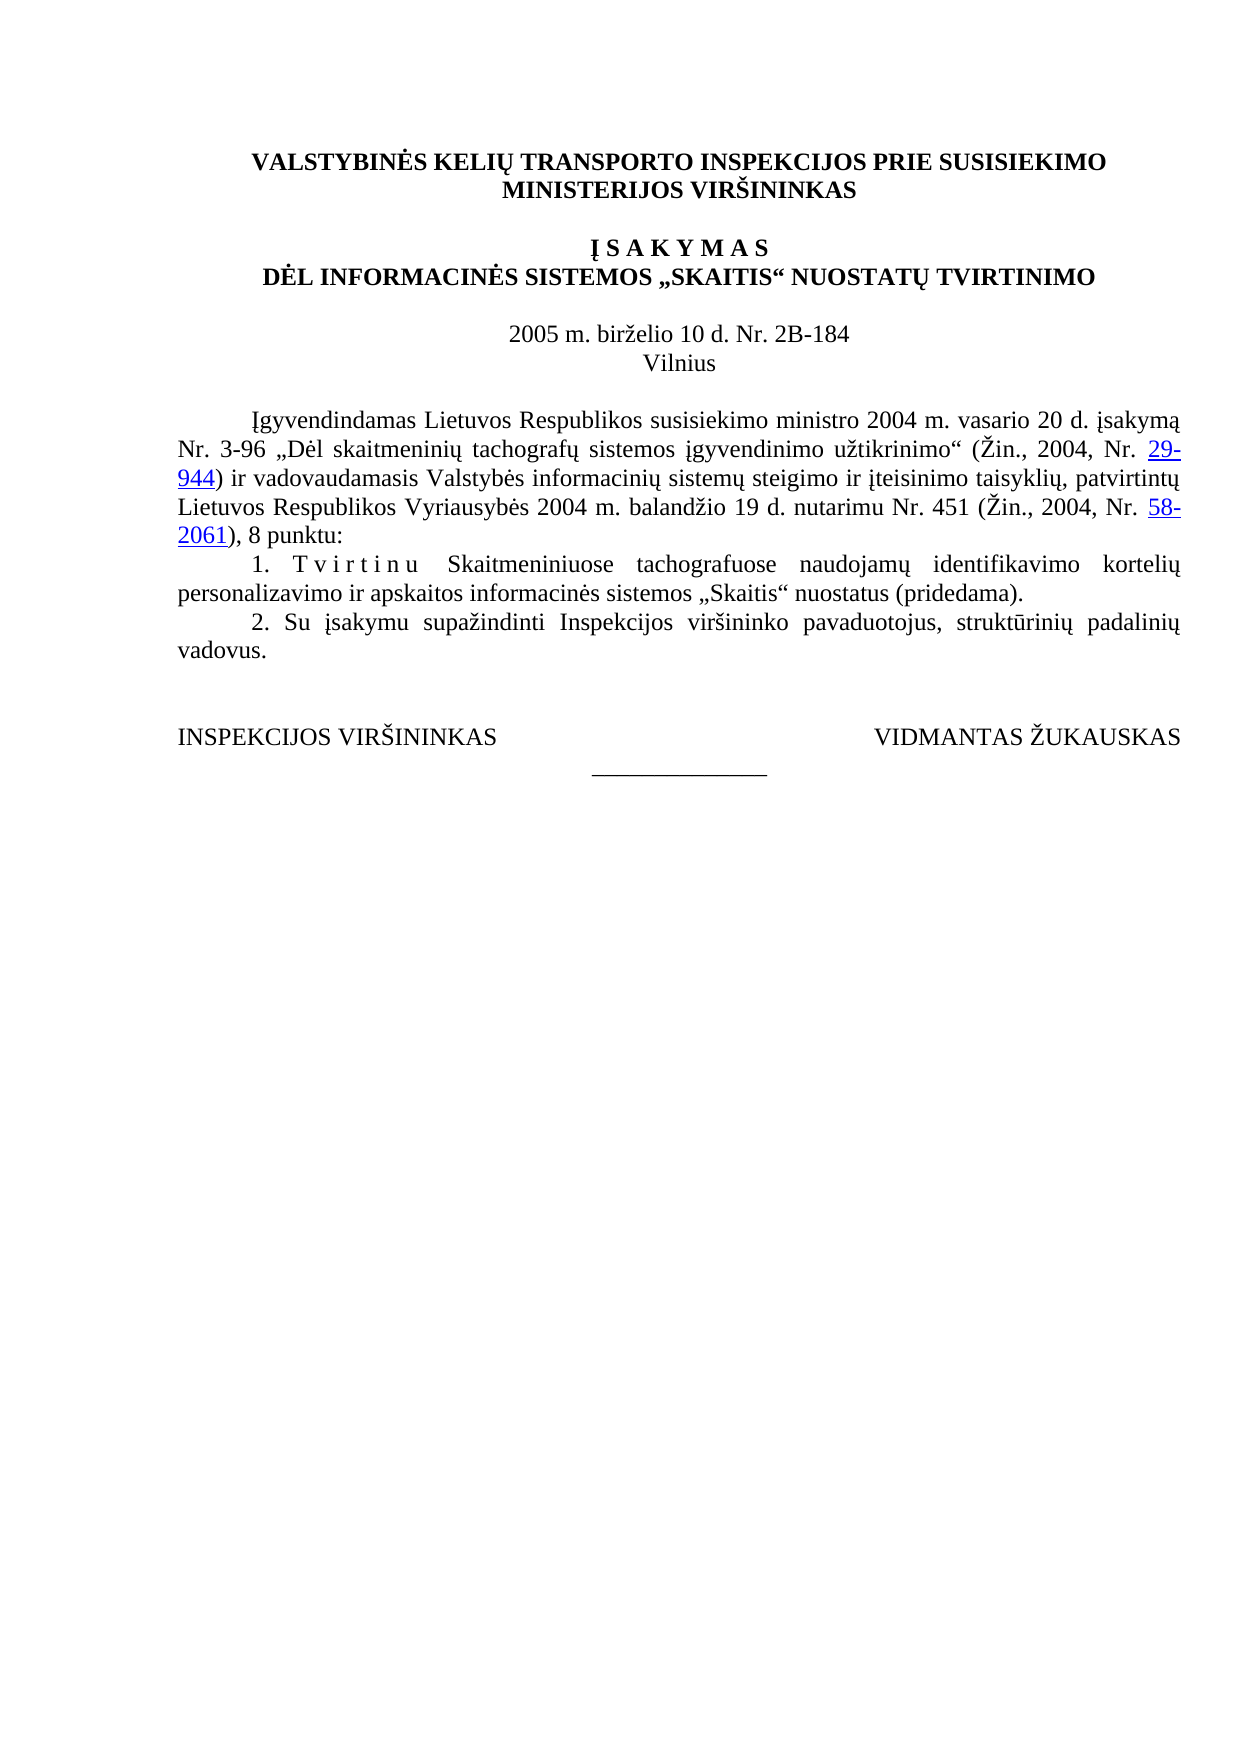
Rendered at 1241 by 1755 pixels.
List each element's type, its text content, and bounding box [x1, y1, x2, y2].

text 2005 m. birželio 10 d. Nr. 2B-184 [177, 319, 1181, 348]
text ______________ [177, 751, 1181, 779]
text Vilnius [177, 348, 1181, 377]
text 1. Tvirtinu Skaitmeniniuose tachografuose naudojamų identifikavimo kortelių personalizavimo ir apskaitos informacinės sistemos „Skaitis“ nuostatus (pridedama). [177, 549, 1181, 607]
text Įgyvendindamas Lietuvos Respublikos susisiekimo ministro 2004 m. vasario 20 d. įsakymą Nr. 3-96 „Dėl skaitmeninių tachografų sistemos įgyvendinimo užtikrinimo“ (Žin., 2004, Nr. 29-944) ir vadovaudamasis Valstybės informacinių sistemų steigimo ir įteisinimo taisyklių, patvirtintų Lietuvos Respublikos Vyriausybės 2004 m. balandžio 19 d. nutarimu Nr. 451 (Žin., 2004, Nr. 58-2061), 8 punktu: [177, 406, 1181, 549]
text INSPEKCIJOS VIRŠININKAS VIDMANTAS ŽUKAUSKAS [177, 722, 1181, 751]
text DĖL INFORMACINĖS SISTEMOS „SKAITIS“ NUOSTATŲ TVIRTINIMO [177, 262, 1181, 291]
text Į S A K Y M A S [177, 233, 1181, 262]
text 2. Su įsakymu supažindinti Inspekcijos viršininko pavaduotojus, struktūrinių padalinių vadovus. [177, 607, 1181, 664]
text VALSTYBINĖS KELIŲ TRANSPORTO INSPEKCIJOS PRIE SUSISIEKIMO MINISTERIJOS VIRŠININKAS [177, 147, 1181, 204]
